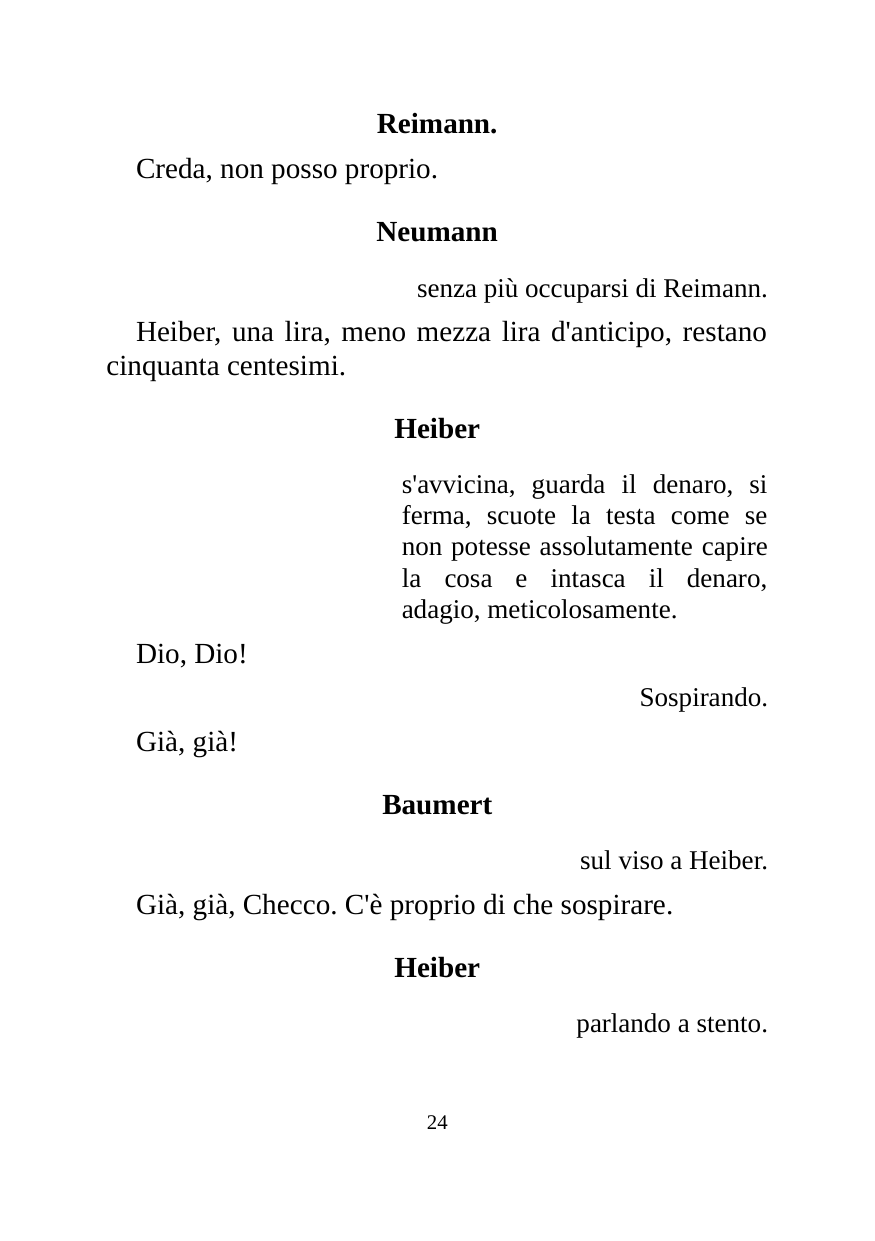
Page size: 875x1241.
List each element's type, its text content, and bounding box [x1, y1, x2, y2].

text Heiber, una lira, meno mezza lira d'anticipo, restano cinquanta centesimi. [106, 314, 768, 382]
text s'avvicina, guarda il denaro, si ferma, scuote la testa come se non potesse assolutamente capire la cosa e intasca il denaro, adagio, meticolosamente. [402, 468, 768, 624]
text parlando a stento. [402, 1007, 768, 1038]
text Heiber [106, 411, 768, 445]
text Dio, Dio! [106, 636, 768, 669]
text senza più occuparsi di Reimann. [402, 272, 768, 303]
text Neumann [106, 214, 768, 248]
text Sospirando. [402, 681, 768, 712]
text Reimann. [106, 106, 768, 140]
text Creda, non posso proprio. [106, 152, 768, 185]
text Heiber [106, 950, 768, 983]
text sul viso a Heiber. [402, 844, 768, 875]
text Baumert [106, 787, 768, 821]
text Già, già! [106, 724, 768, 757]
text Già, già, Checco. C'è proprio di che sospirare. [106, 887, 768, 921]
